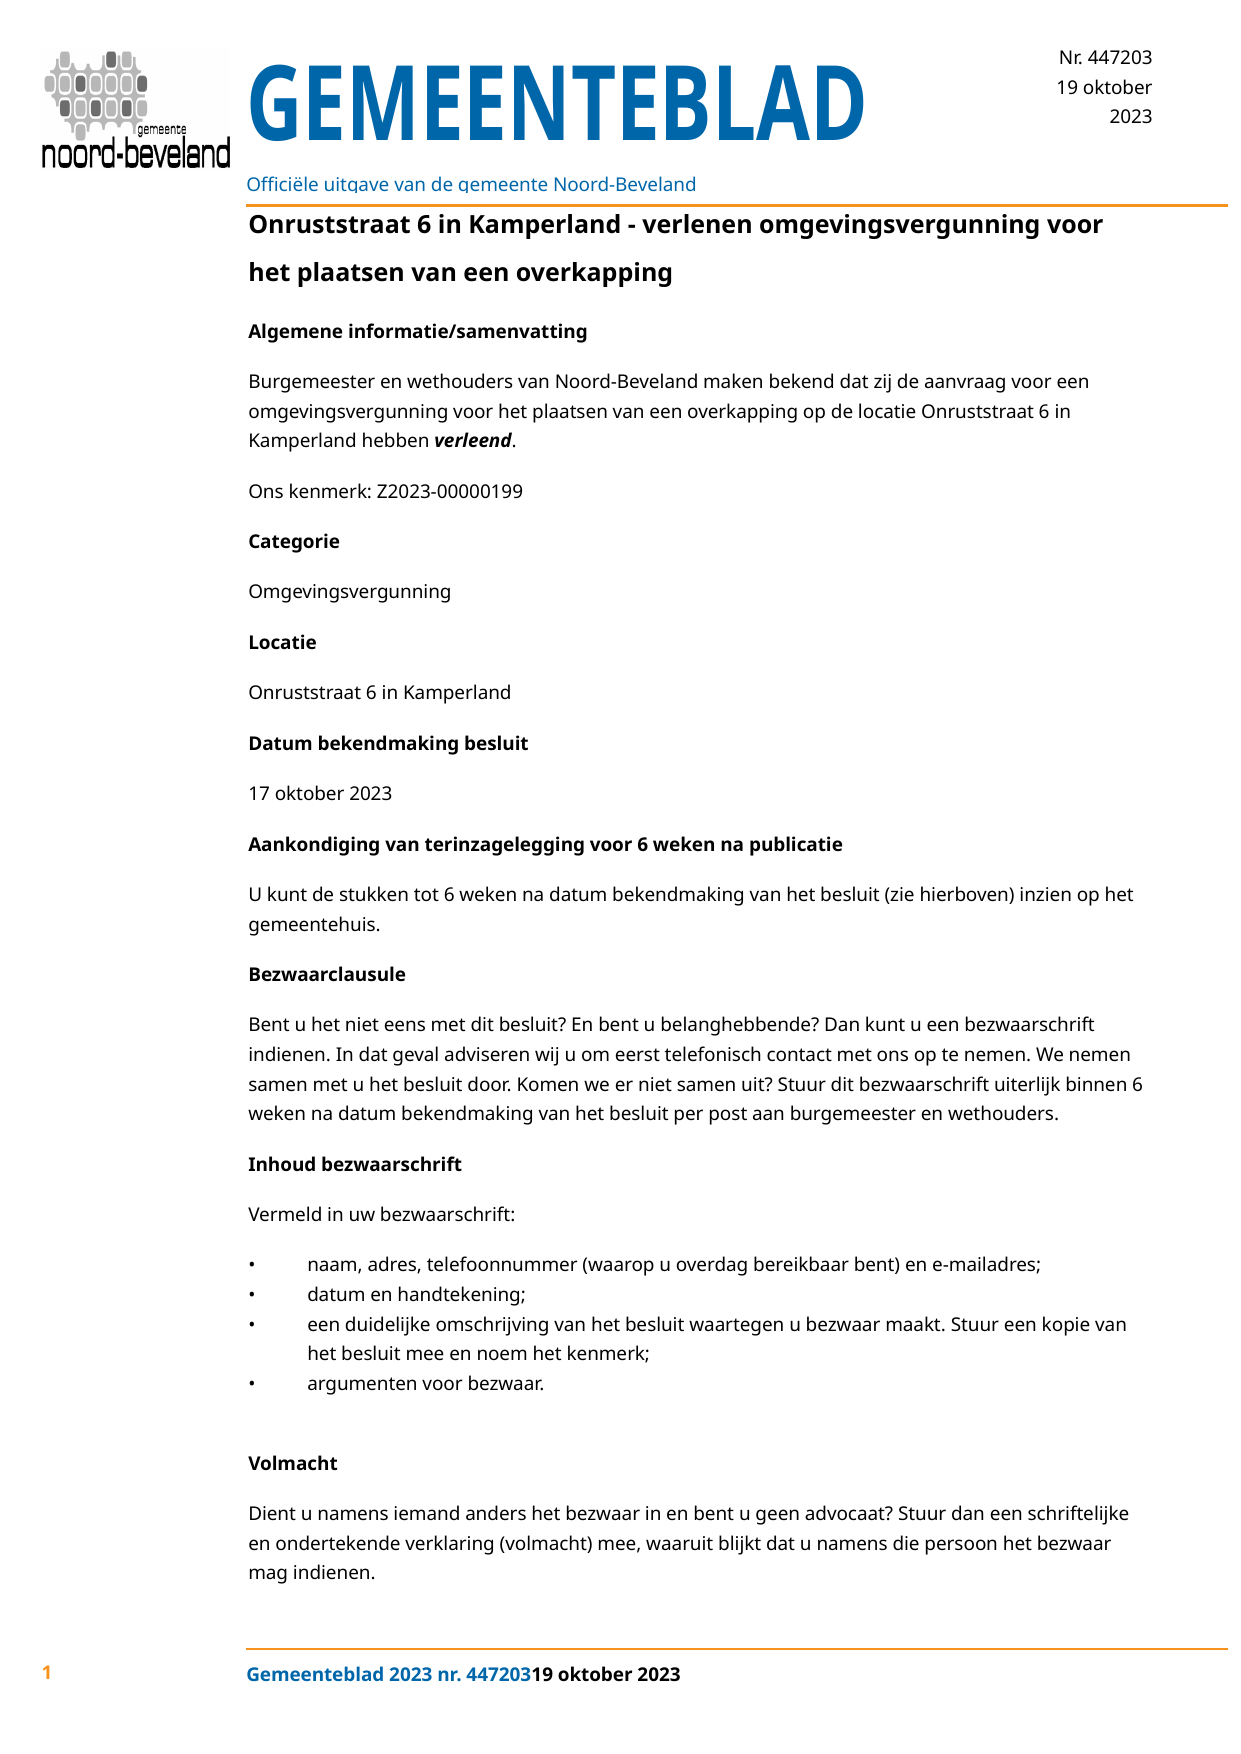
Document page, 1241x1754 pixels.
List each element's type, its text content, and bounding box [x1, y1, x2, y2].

picture [41, 47, 231, 172]
text Onruststraat 6 in Kamperland [248, 679, 1152, 705]
text Algemene informatie/samenvatting [248, 318, 1152, 344]
text Inhoud bezwaarschrift [248, 1151, 1152, 1177]
text Bent u het niet eens met dit besluit? En bent u belanghebbende? Dan kunt u een bezwaarschrift indienen. In dat geval adviseren wij u om eerst telefonisch contact met ons op te nemen. We nemen samen met u het besluit door. Komen we er niet samen uit? Stuur dit bezwaarschrift uiterlijk binnen 6 weken na datum bekendmaking van het besluit per post aan burgemeester en wethouders. [248, 1012, 1152, 1126]
text Volmacht [248, 1450, 1152, 1476]
text Aankondiging van terinzagelegging voor 6 weken na publicatie [248, 831, 1152, 857]
text Ons kenmerk: Z2023-00000199 [248, 478, 1152, 504]
text Bezwaarclausule [248, 961, 1152, 987]
text Vermeld in uw bezwaarschrift: [248, 1201, 1152, 1227]
text Datum bekendmaking besluit [248, 730, 1152, 756]
list naam, adres, telefoonnummer (waarop u overdag bereikbaar bent) en e-mailadres; [248, 1252, 1152, 1277]
text Burgemeester en wethouders van Noord-Beveland maken bekend dat zij de aanvraag voor een omgevingsvergunning voor het plaatsen van een overkapping op de locatie Onruststraat 6 in Kamperland hebben verleend. [248, 368, 1152, 453]
text U kunt de stukken tot 6 weken na datum bekendmaking van het besluit (zie hierboven) inzien op het gemeentehuis. [248, 881, 1152, 937]
list een duidelijke omschrijving van het besluit waartegen u bezwaar maakt. Stuur een kopie van het besluit mee en noem het kenmerk; [248, 1311, 1152, 1366]
list datum en handtekening; [248, 1281, 1152, 1307]
text Dient u namens iemand anders het bezwaar in en bent u geen advocaat? Stuur dan een schriftelijke en ondertekende verklaring (volmacht) mee, waaruit blijkt dat u namens die persoon het bezwaar mag indienen. [248, 1500, 1152, 1585]
text 17 oktober 2023 [248, 780, 1152, 806]
text Categorie [248, 528, 1152, 554]
text Onruststraat 6 in Kamperland - verlenen omgevingsvergunning voor het plaatsen van een overkapping [248, 207, 1152, 288]
text Locatie [248, 629, 1152, 655]
list argumenten voor bezwaar. [248, 1370, 1152, 1396]
text Omgevingsvergunning [248, 579, 1152, 604]
